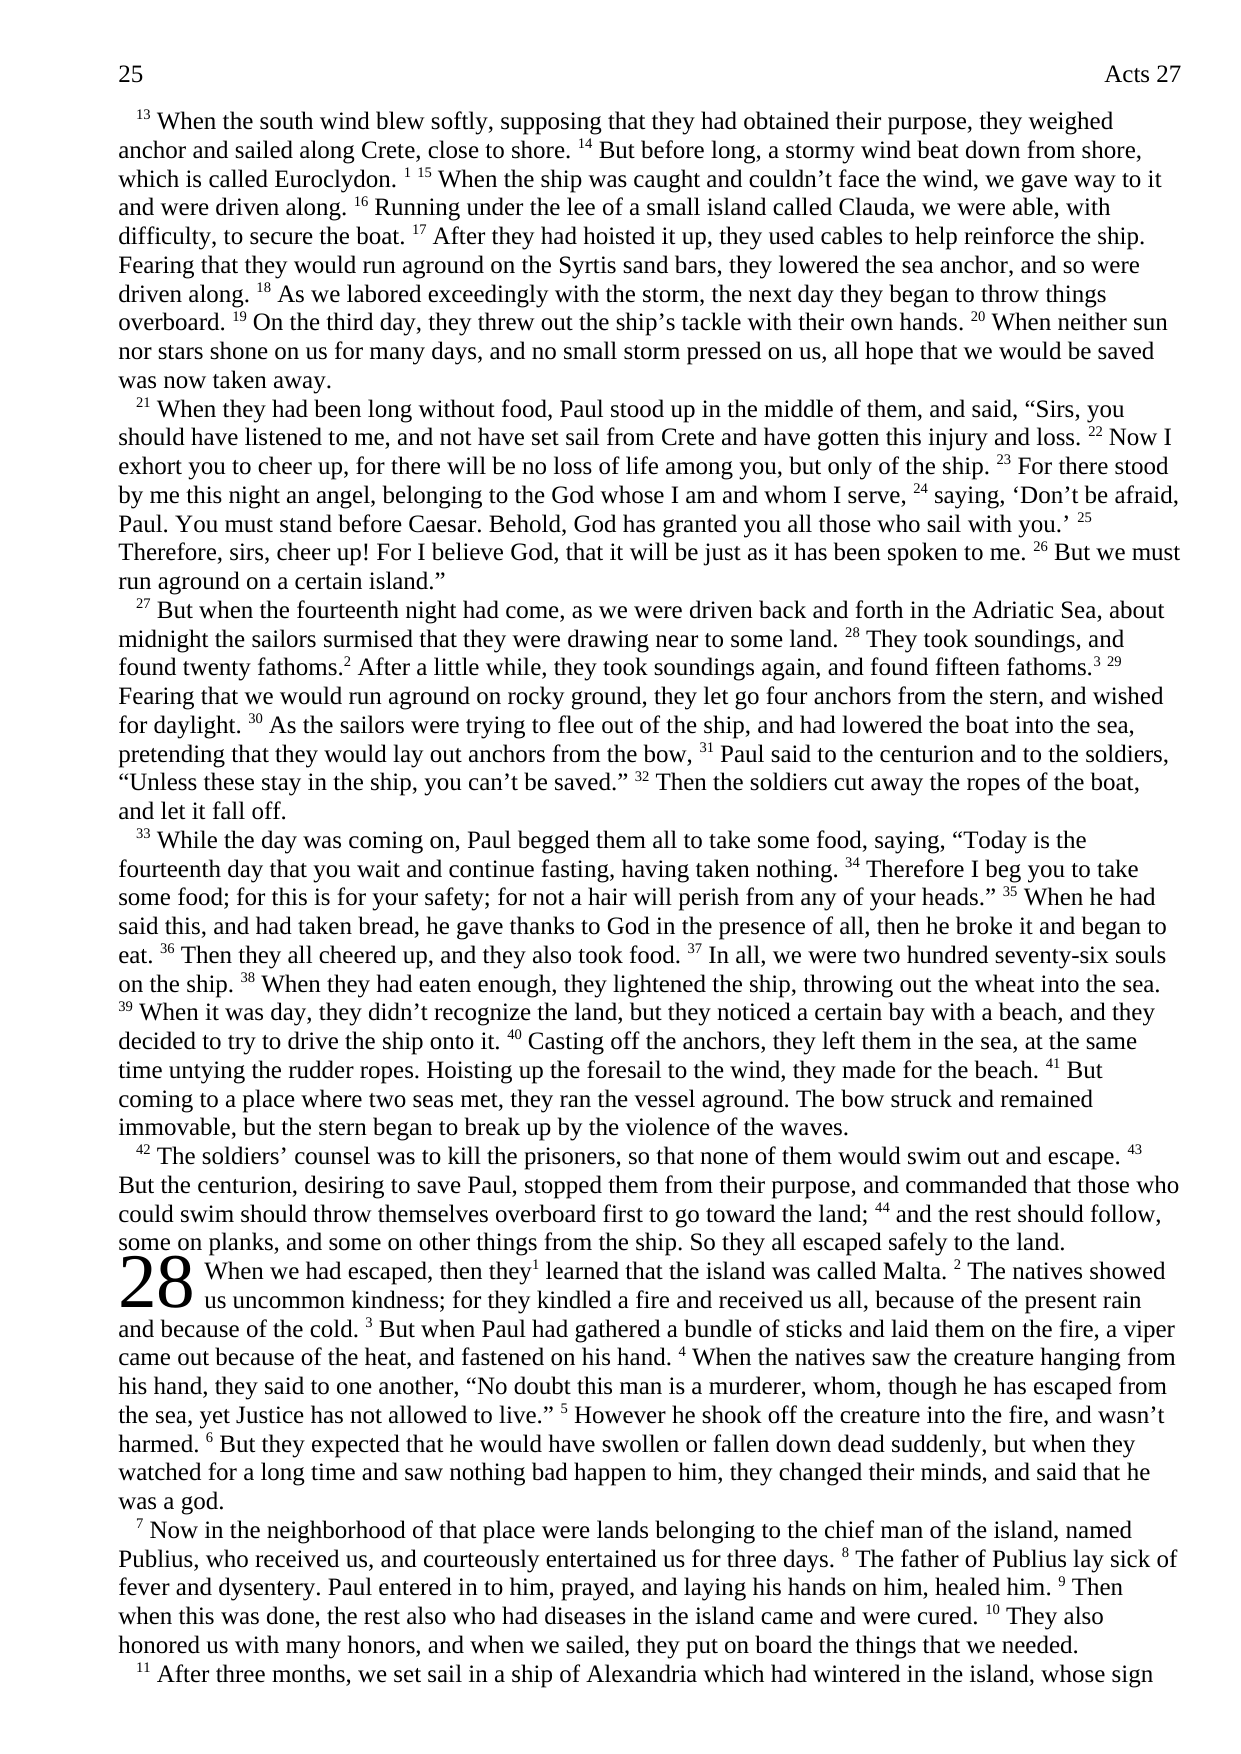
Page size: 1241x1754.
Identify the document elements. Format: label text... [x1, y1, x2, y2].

text 28When we had escaped, then they1 learned that the island was called Malta. 2 The natives showed us uncommon kindness; for they kindled a fire and received us all, because of the present rain and because of the cold. 3 But when Paul had gathered a bundle of sticks and laid them on the fire, a viper came out because of the heat, and fastened on his hand. 4 When the natives saw the creature hanging from his hand, they said to one another, “No doubt this man is a murderer, whom, though he has escaped from the sea, yet Justice has not allowed to live.” 5 However he shook off the creature into the fire, and wasn’t harmed. 6 But they expected that he would have swollen or fallen down dead suddenly, but when they watched for a long time and saw nothing bad happen to him, they changed their minds, and said that he was a god. [118, 1256, 1181, 1515]
text 21 When they had been long without food, Paul stood up in the middle of them, and said, “Sirs, you should have listened to me, and not have set sail from Crete and have gotten this injury and loss. 22 Now I exhort you to cheer up, for there will be no loss of life among you, but only of the ship. 23 For there stood by me this night an angel, belonging to the God whose I am and whom I serve, 24 saying, ‘Don’t be afraid, Paul. You must stand before Caesar. Behold, God has granted you all those who sail with you.’ 25 Therefore, sirs, cheer up! For I believe God, that it will be just as it has been spoken to me. 26 But we must run aground on a certain island.” [118, 394, 1181, 595]
text 42 The soldiers’ counsel was to kill the prisoners, so that none of them would swim out and escape. 43 But the centurion, desiring to save Paul, stopped them from their purpose, and commanded that those who could swim should throw themselves overboard first to go toward the land; 44 and the rest should follow, some on planks, and some on other things from the ship. So they all escaped safely to the land. [118, 1141, 1181, 1256]
text 7 Now in the neighborhood of that place were lands belonging to the chief man of the island, named Publius, who received us, and courteously entertained us for three days. 8 The father of Publius lay sick of fever and dysentery. Paul entered in to him, prayed, and laying his hands on him, healed him. 9 Then when this was done, the rest also who had diseases in the island came and were cured. 10 They also honored us with many honors, and when we sailed, they put on board the things that we needed. [118, 1515, 1181, 1659]
text 33 While the day was coming on, Paul begged them all to take some food, saying, “Today is the fourteenth day that you wait and continue fasting, having taken nothing. 34 Therefore I beg you to take some food; for this is for your safety; for not a hair will perish from any of your heads.” 35 When he had said this, and had taken bread, he gave thanks to God in the presence of all, then he broke it and began to eat. 36 Then they all cheered up, and they also took food. 37 In all, we were two hundred seventy-six souls on the ship. 38 When they had eaten enough, they lightened the ship, throwing out the wheat into the sea. 39 When it was day, they didn’t recognize the land, but they noticed a certain bay with a beach, and they decided to try to drive the ship onto it. 40 Casting off the anchors, they left them in the sea, at the same time untying the rudder ropes. Hoisting up the foresail to the wind, they made for the beach. 41 But coming to a place where two seas met, they ran the vessel aground. The bow struck and remained immovable, but the stern began to break up by the violence of the waves. [118, 825, 1181, 1141]
text 27 But when the fourteenth night had come, as we were driven back and forth in the Adriatic Sea, about midnight the sailors surmised that they were drawing near to some land. 28 They took soundings, and found twenty fathoms.2 After a little while, they took soundings again, and found fifteen fathoms.3 29 Fearing that we would run aground on rocky ground, they let go four anchors from the stern, and wished for daylight. 30 As the sailors were trying to flee out of the ship, and had lowered the boat into the sea, pretending that they would lay out anchors from the bow, 31 Paul said to the centurion and to the soldiers, “Unless these stay in the ship, you can’t be saved.” 32 Then the soldiers cut away the ropes of the boat, and let it fall off. [118, 595, 1181, 825]
text 11 After three months, we set sail in a ship of Alexandria which had wintered in the island, whose sign [118, 1659, 1181, 1687]
text 13 When the south wind blew softly, supposing that they had obtained their purpose, they weighed anchor and sailed along Crete, close to shore. 14 But before long, a stormy wind beat down from shore, which is called Euroclydon. 1 15 When the ship was caught and couldn’t face the wind, we gave way to it and were driven along. 16 Running under the lee of a small island called Clauda, we were able, with difficulty, to secure the boat. 17 After they had hoisted it up, they used cables to help reinforce the ship. Fearing that they would run aground on the Syrtis sand bars, they lowered the sea anchor, and so were driven along. 18 As we labored exceedingly with the storm, the next day they began to throw things overboard. 19 On the third day, they threw out the ship’s tackle with their own hands. 20 When neither sun nor stars shone on us for many days, and no small storm pressed on us, all hope that we would be saved was now taken away. [118, 106, 1181, 394]
